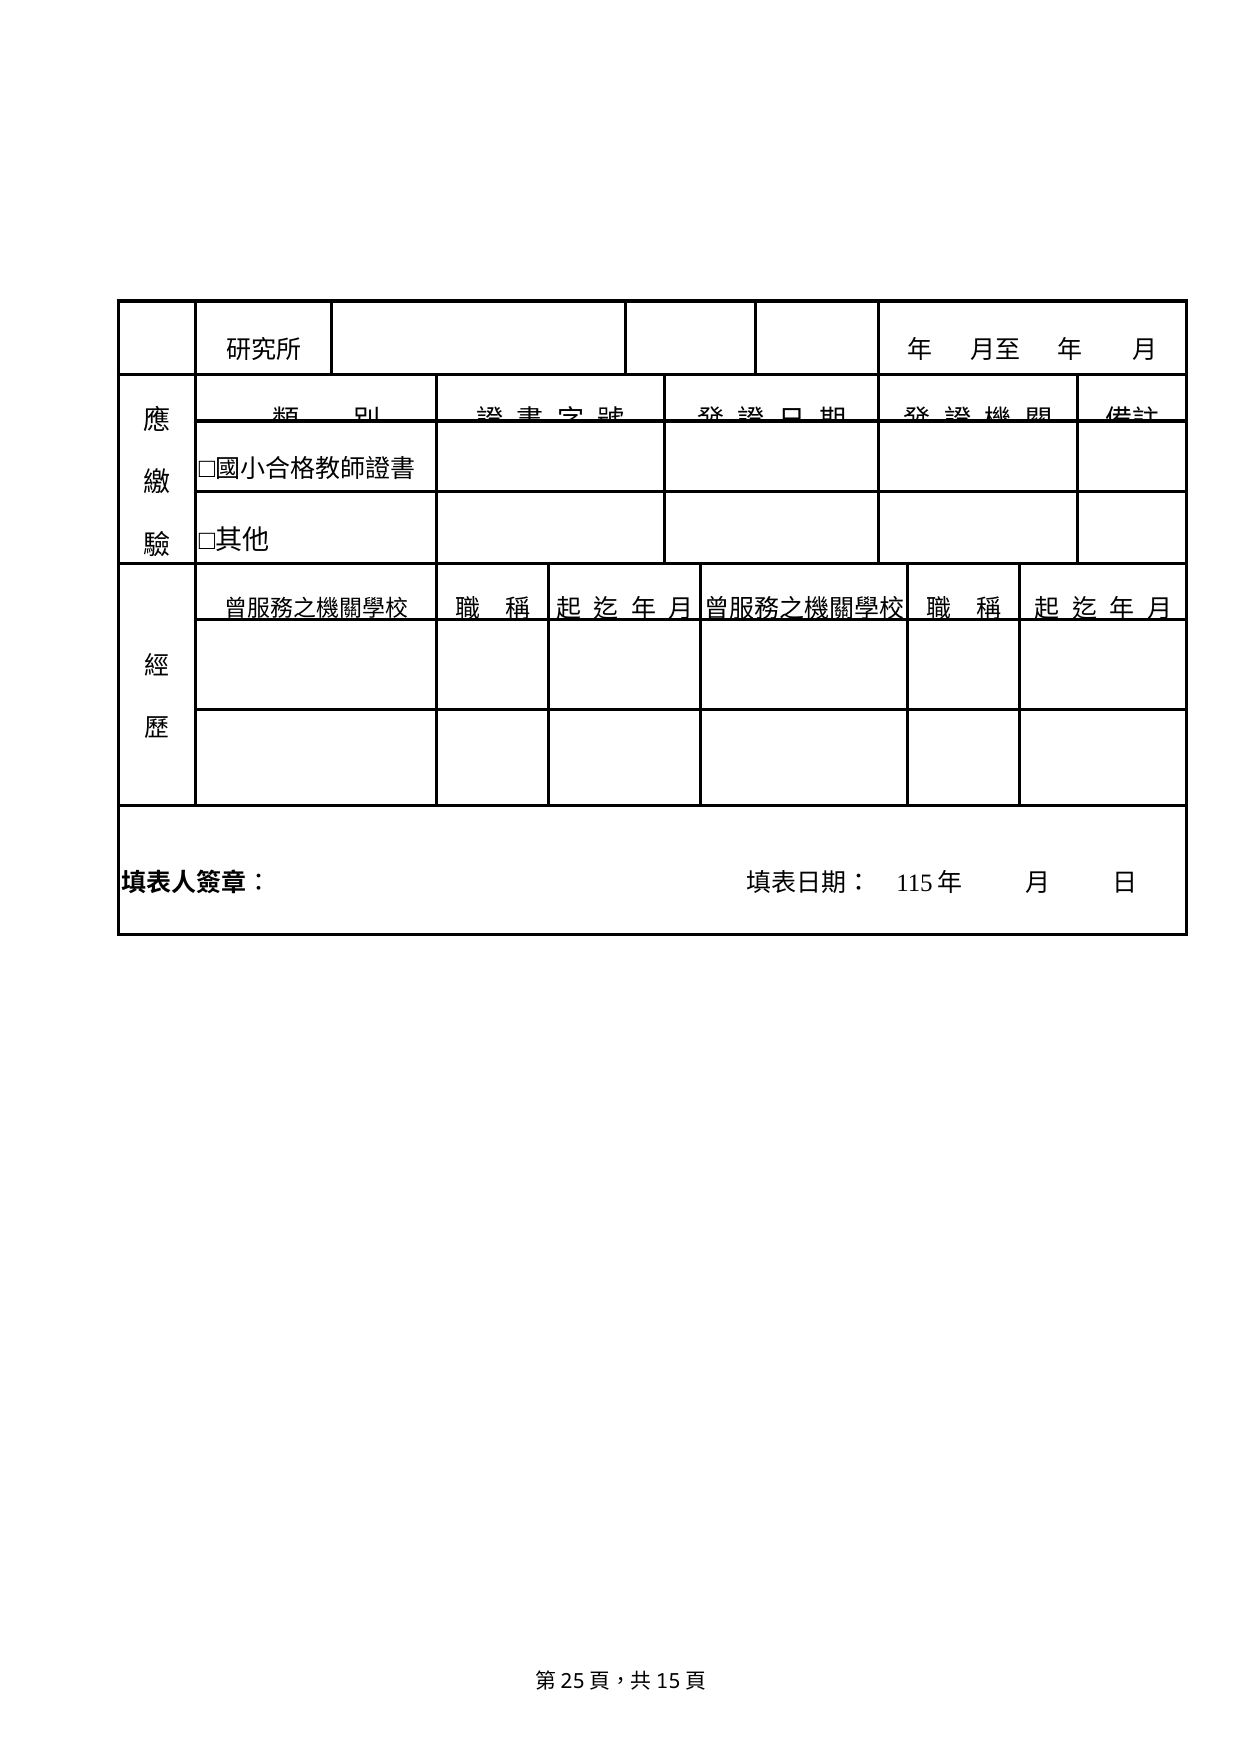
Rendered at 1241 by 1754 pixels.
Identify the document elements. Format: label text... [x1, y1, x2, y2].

table_cell 應 繳 驗 證 件 [120, 376, 194, 562]
table_cell [880, 493, 1076, 562]
table_cell [438, 621, 547, 708]
table_cell [438, 711, 547, 803]
table_cell [197, 621, 435, 708]
table_cell [438, 423, 625, 490]
table_cell □國小合格教師證書 [197, 423, 435, 490]
table_cell [550, 711, 699, 803]
table_cell [1079, 423, 1185, 490]
table_cell 備註 [1079, 376, 1185, 419]
table_cell 經 歷 [120, 565, 194, 803]
table_cell [627, 303, 754, 372]
table_cell 起 迄 年 月 [550, 565, 699, 618]
table_cell [333, 303, 624, 372]
table_cell [1021, 621, 1185, 708]
table_cell [880, 423, 1076, 490]
table_cell [197, 711, 435, 803]
table_cell 證 書 字 號 [438, 376, 663, 419]
table_cell [702, 621, 906, 708]
table_cell [550, 621, 699, 708]
table_cell □其他 [197, 493, 435, 562]
table_cell [666, 423, 877, 490]
table_cell 填表人簽章： 填表日期： 115年 月 日 [120, 807, 1185, 933]
table_cell 曾服務之機關學校 [197, 565, 435, 618]
table_cell [757, 303, 877, 372]
table_cell [702, 711, 906, 803]
table_cell [1079, 493, 1185, 562]
table_cell 類 別 [197, 376, 435, 419]
table_cell [1021, 711, 1185, 803]
table_cell 曾服務之機關學校 [702, 565, 906, 618]
table_cell 發 證 日 期 [666, 376, 877, 419]
table_cell [625, 493, 663, 562]
table_cell 年 月至 年 月 [880, 303, 1185, 372]
table_cell [909, 621, 1018, 708]
table_cell [120, 303, 194, 372]
table_cell [438, 493, 625, 562]
table_cell [625, 423, 663, 490]
table_cell [909, 711, 1018, 803]
table_cell 研究所 [197, 303, 330, 372]
table_cell 發 證 機 關 [880, 376, 1076, 419]
table_cell 職 稱 [438, 565, 547, 618]
table_cell 職 稱 [909, 565, 1018, 618]
table_cell [666, 493, 877, 562]
table_cell 起 迄 年 月 [1021, 565, 1185, 618]
